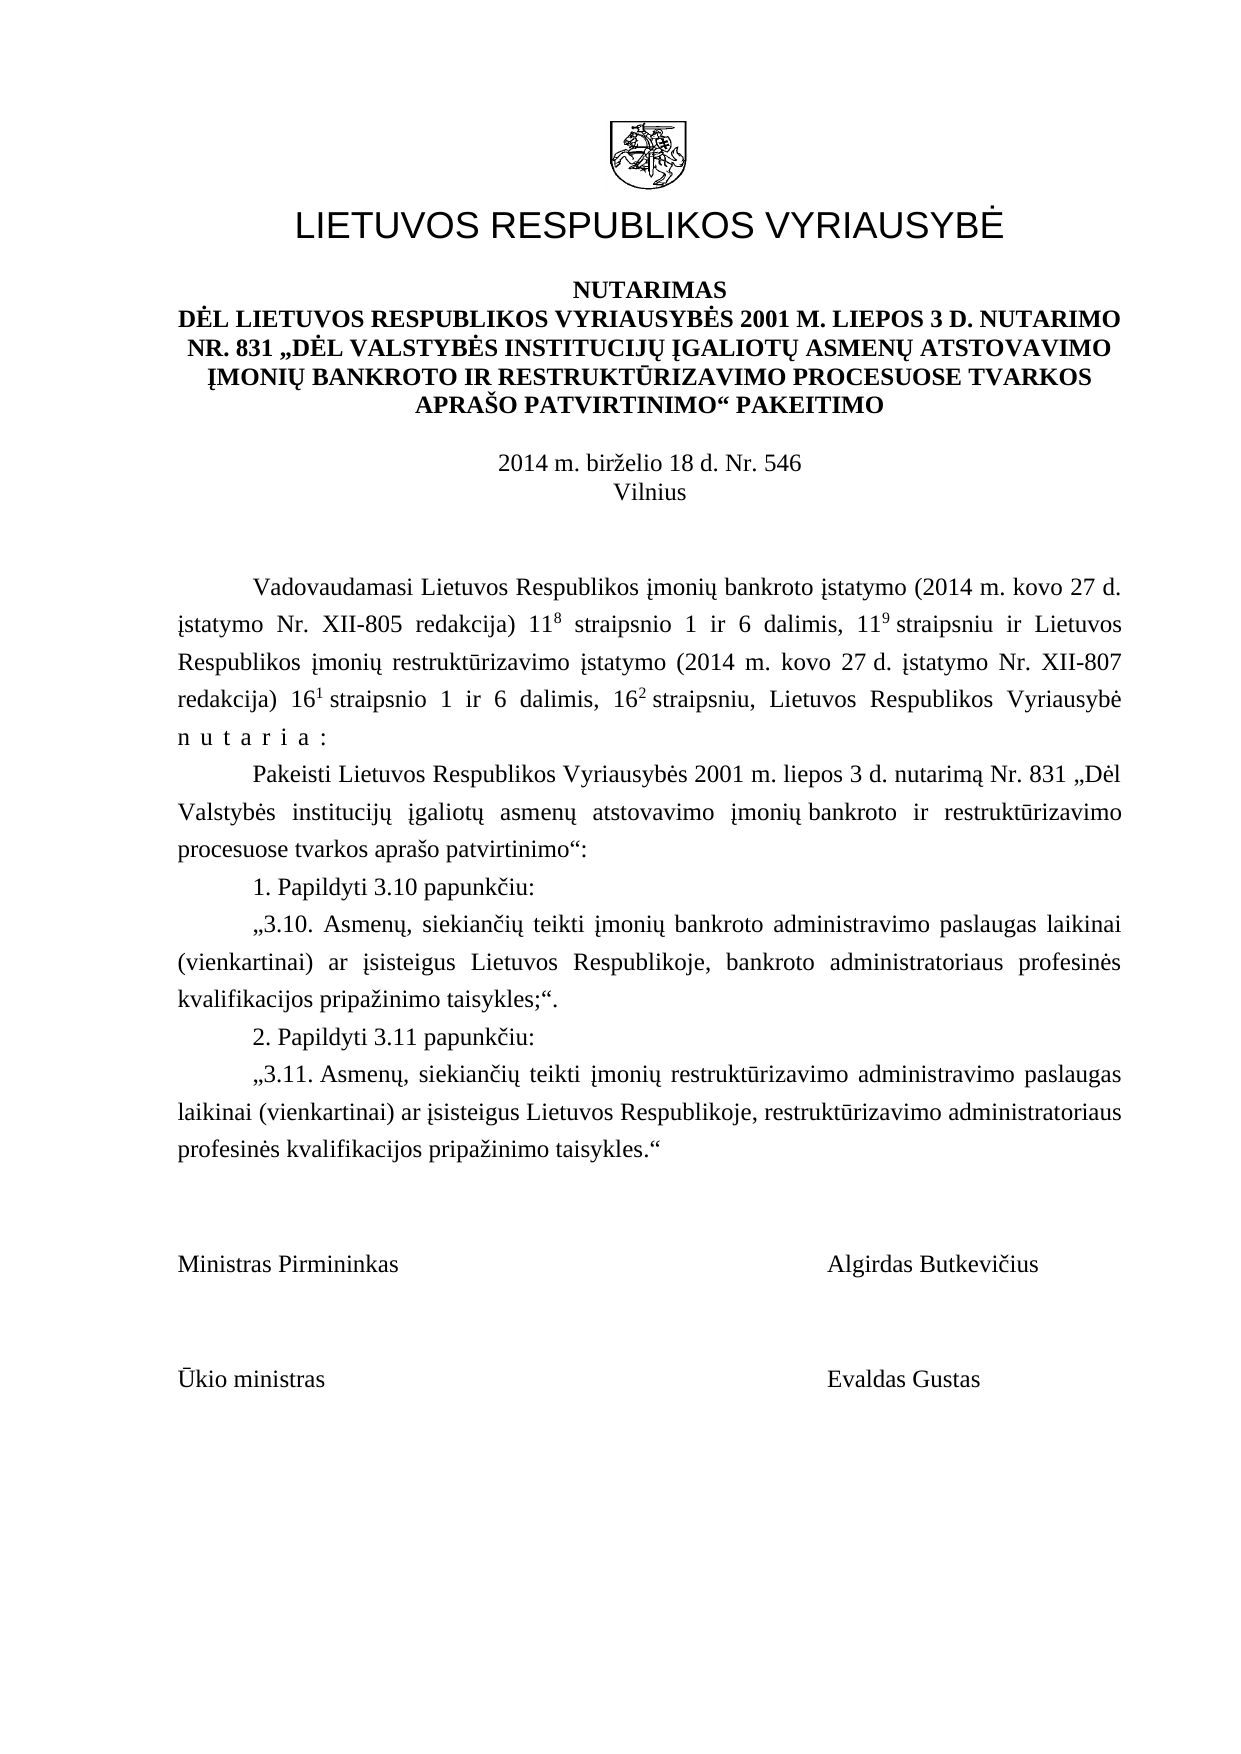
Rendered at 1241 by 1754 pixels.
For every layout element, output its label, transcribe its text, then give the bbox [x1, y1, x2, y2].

text „3.10. Asmenų, siekiančių teikti įmonių bankroto administravimo paslaugas laikinai (vienkartinai) ar įsisteigus Lietuvos Respublikoje, bankroto administratoriaus profesinės kvalifikacijos pripažinimo taisykles;“. [177, 900, 1122, 1013]
text „3.11. Asmenų, siekiančių teikti įmonių restruktūrizavimo administravimo paslaugas laikinai (vienkartinai) ar įsisteigus Lietuvos Respublikoje, restruktūrizavimo administratoriaus profesinės kvalifikacijos pripažinimo taisykles.“ [177, 1050, 1122, 1163]
text Lietuvos Respublikos Vyriausybė [177, 203, 1122, 247]
text Dėl LIETUVOS RESPUBLIKOS VYRIAUSYBĖS 2001 M. LIEPOS 3 D. NUTARIMO nR. 831 „DĖL VALSTYBĖS INSTITUCIJŲ ĮGALIOTŲ ASMENŲ ATSTOVAVIMO ĮMONIŲ BANKROTO IR RESTRUKTŪRIZAVIMO PROCESUOSE TVARKOS aprašo patvirtinimo“ PAKEITIMO [177, 304, 1122, 419]
text 1. Papildyti 3.10 papunkčiu: [177, 863, 1122, 900]
text 2. Papildyti 3.11 papunkčiu: [177, 1013, 1122, 1050]
text Pakeisti Lietuvos Respublikos Vyriausybės 2001 m. liepos 3 d. nutarimą Nr. 831 „Dėl Valstybės institucijų įgaliotų asmenų atstovavimo įmonių bankroto ir restruktūrizavimo procesuose tvarkos aprašo patvirtinimo“: [177, 750, 1122, 863]
text Ministras Pirmininkas Algirdas Butkevičius [177, 1249, 1122, 1278]
text 2014 m. birželio 18 d. Nr. 546 Vilnius [177, 448, 1122, 505]
text nutarimas [177, 275, 1122, 304]
text Ūkio ministras Evaldas Gustas [177, 1364, 1122, 1393]
text Vadovaudamasi Lietuvos Respublikos įmonių bankroto įstatymo (2014 m. kovo 27 d. įstatymo Nr. XII-805 redakcija) 118 straipsnio 1 ir 6 dalimis, 119 straipsniu ir Lietuvos Respublikos įmonių restruktūrizavimo įstatymo (2014 m. kovo 27 d. įstatymo Nr. XII-807 redakcija) 161 straipsnio 1 ir 6 dalimis, 162 straipsniu, Lietuvos Respublikos Vyriausybė nutaria: [177, 563, 1122, 750]
